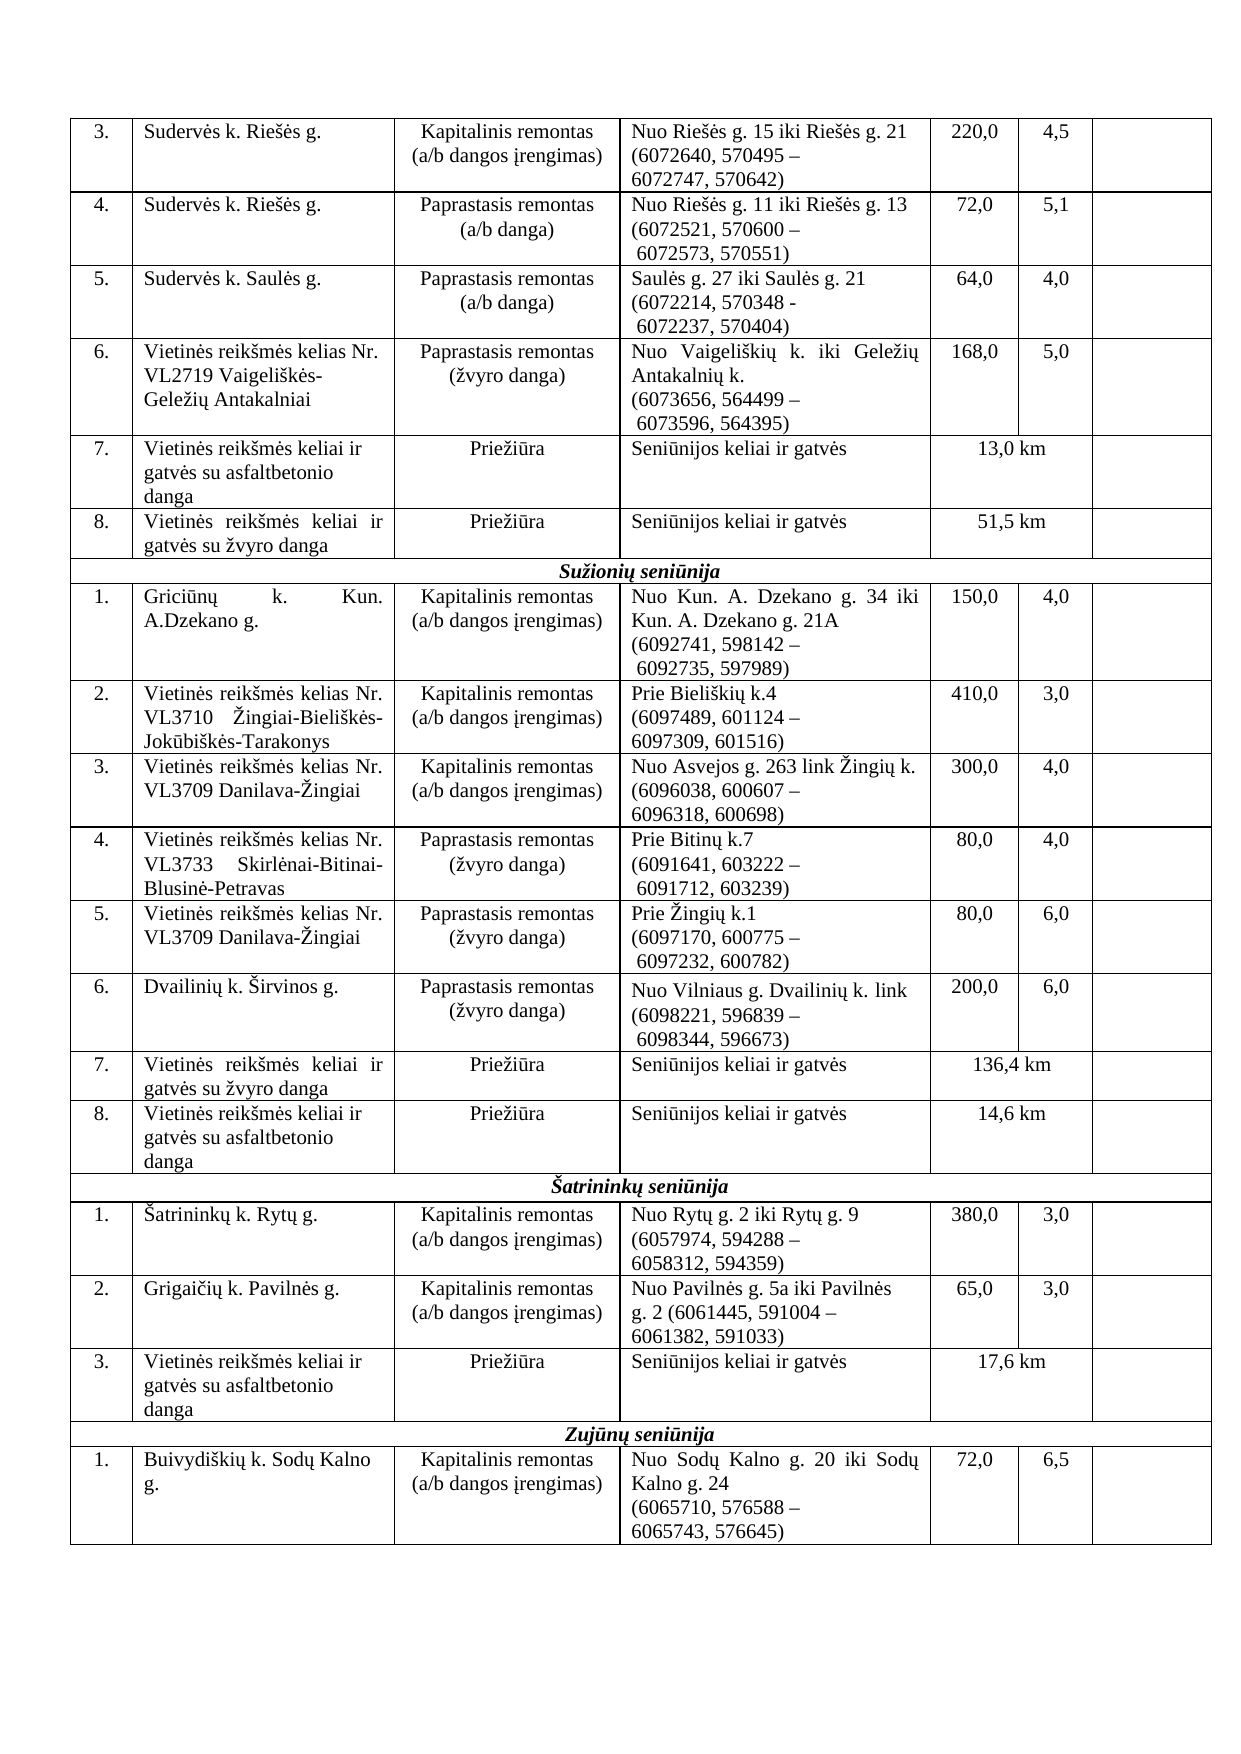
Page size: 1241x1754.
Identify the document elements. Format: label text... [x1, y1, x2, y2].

table_cell 4,5 [1019, 119, 1092, 191]
table_cell 380,0 [931, 1203, 1018, 1274]
table_cell 4,0 [1019, 584, 1092, 680]
table_cell [1093, 974, 1211, 1051]
table_cell Kapitalinis remontas (a/b dangos įrengimas) [395, 681, 619, 753]
table_cell Vietinės reikšmės keliai ir gatvės su asfaltbetonio danga [133, 436, 394, 508]
table_cell 17,6 km [931, 1349, 1092, 1421]
table_cell 300,0 [931, 754, 1018, 826]
table_cell Dvailinių k. Širvinos g. [133, 974, 394, 1051]
table_cell Paprastasis remontas (a/b danga) [395, 193, 619, 264]
table_cell Nuo Rytų g. 2 iki Rytų g. 9 (6057974, 594288 – 6058312, 594359) [621, 1203, 930, 1274]
table_cell [1093, 1052, 1211, 1100]
table_cell Nuo Sodų Kalno g. 20 iki Sodų Kalno g. 24 (6065710, 576588 – 6065743, 576645) [621, 1447, 930, 1543]
table_cell 64,0 [931, 266, 1018, 338]
table_cell Sudervės k. Riešės g. [133, 193, 394, 264]
table_cell [1093, 339, 1211, 435]
table_cell 220,0 [931, 119, 1018, 191]
table_cell [1093, 119, 1211, 191]
table_cell Vietinės reikšmės keliai ir gatvės su žvyro danga [133, 1052, 394, 1100]
table_cell 3. [71, 119, 132, 191]
table_cell Kapitalinis remontas (a/b dangos įrengimas) [395, 1203, 619, 1274]
table_cell Saulės g. 27 iki Saulės g. 21 (6072214, 570348 - 6072237, 570404) [621, 266, 930, 338]
table_cell 6. [71, 974, 132, 1051]
table_cell 150,0 [931, 584, 1018, 680]
table_cell Nuo Kun. A. Dzekano g. 34 iki Kun. A. Dzekano g. 21A (6092741, 598142 – 6092735, 597989) [621, 584, 930, 680]
table_cell Vietinės reikšmės keliai ir gatvės su asfaltbetonio danga [133, 1349, 394, 1421]
table_cell Nuo Asvejos g. 263 link Žingių k. (6096038, 600607 – 6096318, 600698) [621, 754, 930, 826]
table_cell 80,0 [931, 901, 1018, 973]
table_cell 6,0 [1019, 901, 1092, 973]
table_cell Kapitalinis remontas (a/b dangos įrengimas) [395, 1447, 619, 1543]
table_cell 200,0 [931, 974, 1018, 1051]
table_cell 14,6 km [931, 1101, 1092, 1173]
table_cell Nuo Riešės g. 11 iki Riešės g. 13 (6072521, 570600 – 6072573, 570551) [621, 193, 930, 264]
table_cell Priežiūra [395, 1349, 619, 1421]
table_cell 4,0 [1019, 754, 1092, 826]
table_cell Prie Bieliškių k.4 (6097489, 601124 – 6097309, 601516) [621, 681, 930, 753]
table_cell Priežiūra [395, 1101, 619, 1173]
table_cell Sudervės k. Saulės g. [133, 266, 394, 338]
table_cell 4. [71, 193, 132, 264]
table_cell Kapitalinis remontas (a/b dangos įrengimas) [395, 119, 619, 191]
table_cell Grigaičių k. Pavilnės g. [133, 1276, 394, 1348]
table_cell Kapitalinis remontas (a/b dangos įrengimas) [395, 584, 619, 680]
table_cell 5. [71, 901, 132, 973]
table_cell Seniūnijos keliai ir gatvės [621, 1101, 930, 1173]
table_cell 4,0 [1019, 266, 1092, 338]
table_cell 72,0 [931, 1447, 1018, 1543]
table_cell 51,5 km [931, 509, 1092, 557]
table_cell Nuo Vaigeliškių k. iki Geležių Antakalnių k. (6073656, 564499 – 6073596, 564395) [621, 339, 930, 435]
table_cell Buivydiškių k. Sodų Kalno g. [133, 1447, 394, 1543]
table_cell Paprastasis remontas (žvyro danga) [395, 828, 619, 899]
table_cell Paprastasis remontas (a/b danga) [395, 266, 619, 338]
table_cell Seniūnijos keliai ir gatvės [621, 509, 930, 557]
table_cell [1093, 193, 1211, 264]
table_cell 1. [71, 1447, 132, 1543]
table_cell 3,0 [1019, 1203, 1092, 1274]
table_cell Nuo Pavilnės g. 5a iki Pavilnės g. 2 (6061445, 591004 – 6061382, 591033) [621, 1276, 930, 1348]
table_cell 6,0 [1019, 974, 1092, 1051]
table_cell Kapitalinis remontas (a/b dangos įrengimas) [395, 754, 619, 826]
table_cell Vietinės reikšmės keliai ir gatvės su asfaltbetonio danga [133, 1101, 394, 1173]
table_cell 7. [71, 436, 132, 508]
table_cell Seniūnijos keliai ir gatvės [621, 436, 930, 508]
table_cell [1093, 681, 1211, 753]
table_cell [1093, 509, 1211, 557]
table_cell [1093, 828, 1211, 899]
table_cell [1093, 1276, 1211, 1348]
table_cell 72,0 [931, 193, 1018, 264]
table_cell Griciūnų k. Kun. A.Dzekano g. [133, 584, 394, 680]
table_cell 13,0 km [931, 436, 1092, 508]
table_cell 8. [71, 1101, 132, 1173]
table_cell 2. [71, 681, 132, 753]
table_cell 5. [71, 266, 132, 338]
table_cell 136,4 km [931, 1052, 1092, 1100]
table_cell [1093, 901, 1211, 973]
table_cell Šatrininkų seniūnija [71, 1174, 1211, 1201]
table_cell Paprastasis remontas (žvyro danga) [395, 974, 619, 1051]
table_cell 3,0 [1019, 1276, 1092, 1348]
table_cell Vietinės reikšmės keliai ir gatvės su žvyro danga [133, 509, 394, 557]
table_cell Vietinės reikšmės kelias Nr. VL3709 Danilava-Žingiai [133, 754, 394, 826]
table_cell Vietinės reikšmės kelias Nr. VL3710 Žingiai-Bieliškės-Jokūbiškės-Tarakonys [133, 681, 394, 753]
table_cell [1093, 1349, 1211, 1421]
table_cell Seniūnijos keliai ir gatvės [621, 1052, 930, 1100]
table_cell 7. [71, 1052, 132, 1100]
table_cell [1093, 266, 1211, 338]
table_cell Nuo Riešės g. 15 iki Riešės g. 21 (6072640, 570495 – 6072747, 570642) [621, 119, 930, 191]
table_cell 168,0 [931, 339, 1018, 435]
table_cell Prie Žingių k.1 (6097170, 600775 – 6097232, 600782) [621, 901, 930, 973]
table_cell Priežiūra [395, 509, 619, 557]
table_cell [1093, 1203, 1211, 1274]
table_cell 410,0 [931, 681, 1018, 753]
table_cell Šatrininkų k. Rytų g. [133, 1203, 394, 1274]
table_cell [1093, 436, 1211, 508]
table_cell Zujūnų seniūnija [71, 1422, 1211, 1446]
table_cell Priežiūra [395, 436, 619, 508]
table_cell 5,0 [1019, 339, 1092, 435]
table_cell 4,0 [1019, 828, 1092, 899]
table_cell Prie Bitinų k.7 (6091641, 603222 – 6091712, 603239) [621, 828, 930, 899]
table_cell Sužionių seniūnija [71, 559, 1211, 583]
table_cell Priežiūra [395, 1052, 619, 1100]
table_cell 3,0 [1019, 681, 1092, 753]
table_cell 6. [71, 339, 132, 435]
table_cell 2. [71, 1276, 132, 1348]
table_cell 1. [71, 1203, 132, 1274]
table_cell [1093, 1447, 1211, 1543]
table_cell Paprastasis remontas (žvyro danga) [395, 339, 619, 435]
table_cell Vietinės reikšmės kelias Nr. VL2719 Vaigeliškės-Geležių Antakalniai [133, 339, 394, 435]
table_cell Paprastasis remontas (žvyro danga) [395, 901, 619, 973]
table_cell Seniūnijos keliai ir gatvės [621, 1349, 930, 1421]
table_cell 3. [71, 1349, 132, 1421]
table_cell Kapitalinis remontas (a/b dangos įrengimas) [395, 1276, 619, 1348]
table_cell 65,0 [931, 1276, 1018, 1348]
table_cell [1093, 1101, 1211, 1173]
table_cell [1093, 584, 1211, 680]
table_cell 5,1 [1019, 193, 1092, 264]
table_cell Nuo Vilniaus g. Dvailinių k. link (6098221, 596839 – 6098344, 596673) [621, 974, 930, 1051]
table_cell 8. [71, 509, 132, 557]
table_cell 1. [71, 584, 132, 680]
table_cell Sudervės k. Riešės g. [133, 119, 394, 191]
table_cell 80,0 [931, 828, 1018, 899]
table_cell [1093, 754, 1211, 826]
table_cell Vietinės reikšmės kelias Nr. VL3709 Danilava-Žingiai [133, 901, 394, 973]
table_cell 6,5 [1019, 1447, 1092, 1543]
table_cell 4. [71, 828, 132, 899]
table_cell 3. [71, 754, 132, 826]
table_cell Vietinės reikšmės kelias Nr. VL3733 Skirlėnai-Bitinai-Blusinė-Petravas [133, 828, 394, 899]
